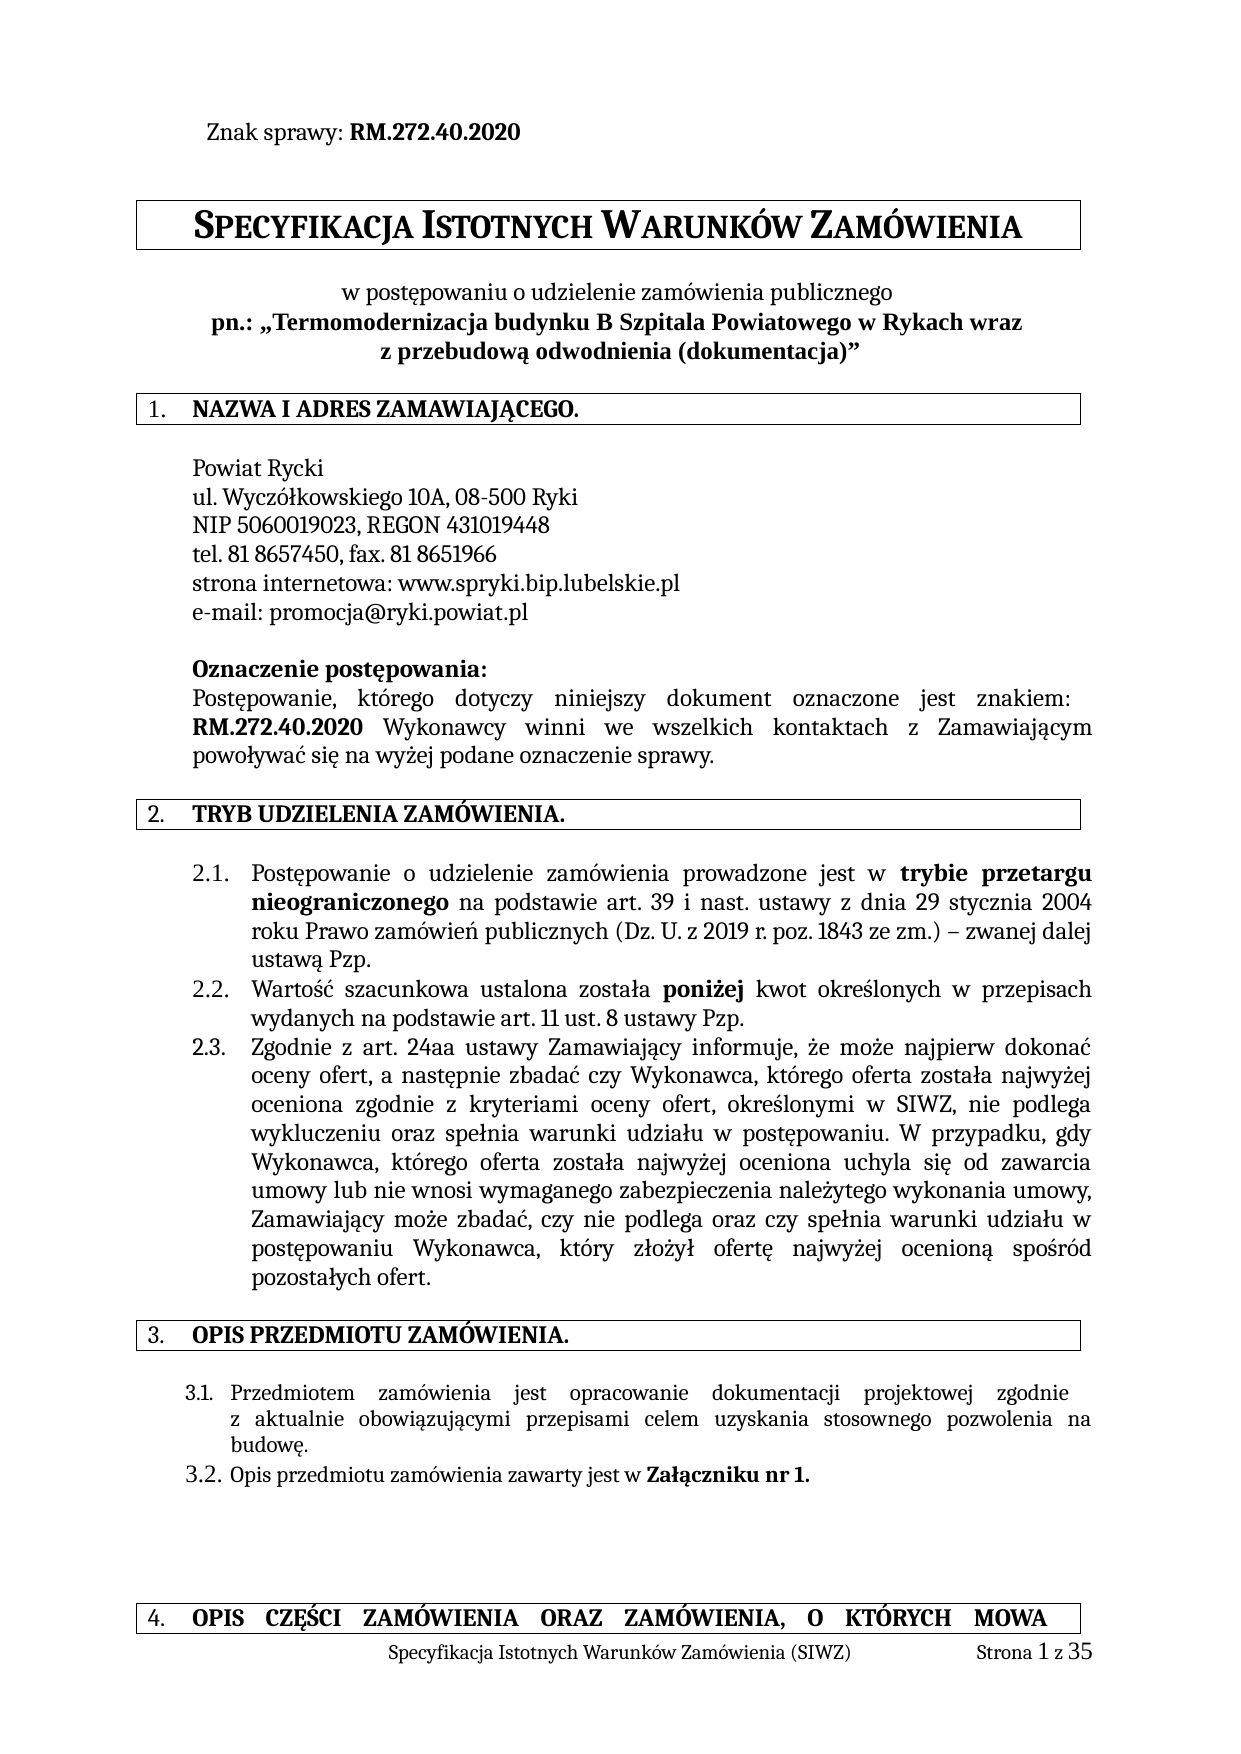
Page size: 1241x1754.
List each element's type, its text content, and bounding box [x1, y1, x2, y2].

table_header OPIS PRZEDMIOTU ZAMÓWIENIA. [137, 1321, 1080, 1350]
table_header SPECYFIKACJA ISTOTNYCH WARUNKÓW ZAMÓWIENIA [137, 201, 1080, 248]
text Postępowanie, którego dotyczy niniejszy dokument oznaczone jest znakiem: RM.272.40.2020 Wykonawcy winni we wszelkich kontaktach z Zamawiającym powoływać się na wyżej podane oznaczenie sprawy. [192, 684, 1093, 770]
text pn.: „Termomodernizacja budynku B Szpitala Powiatowego w Rykach wraz z przebudową odwodnienia (dokumentacja)” [148, 307, 1093, 364]
text ul. Wyczółkowskiego 10A, 08-500 Ryki [192, 482, 1093, 511]
list Postępowanie o udzielenie zamówienia prowadzone jest w trybie przetargu nieograniczonego na podstawie art. 39 i nast. ustawy z dnia 29 stycznia 2004 roku Prawo zamówień publicznych (Dz. U. z 2019 r. poz. 1843 ze zm.) – zwanej dalej ustawą Pzp. [192, 858, 1093, 974]
table_header OPIS CZĘŚCI ZAMÓWIENIA ORAZ ZAMÓWIENIA, O KTÓRYCH MOWA [137, 1604, 1080, 1632]
text tel. 81 8657450, fax. 81 8651966 [192, 540, 1093, 569]
text w postępowaniu o udzielenie zamówienia publicznego [148, 278, 1093, 307]
text strona internetowa: www.spryki.bip.lubelskie.pl [192, 569, 1093, 597]
table_header NAZWA I ADRES ZAMAWIAJĄCEGO. [137, 394, 1080, 424]
table_header TRYB UDZIELENIA ZAMÓWIENIA. [137, 800, 1080, 828]
list Zgodnie z art. 24aa ustawy Zamawiający informuje, że może najpierw dokonać oceny ofert, a następnie zbadać czy Wykonawca, którego oferta została najwyżej oceniona zgodnie z kryteriami oceny ofert, określonymi w SIWZ, nie podlega wykluczeniu oraz spełnia warunki udziału w postępowaniu. W przypadku, gdy Wykonawca, którego oferta została najwyżej oceniona uchyla się od zawarcia umowy lub nie wnosi wymaganego zabezpieczenia należytego wykonania umowy, Zamawiający może zbadać, czy nie podlega oraz czy spełnia warunki udziału w postępowaniu Wykonawca, który złożył ofertę najwyżej ocenioną spośród pozostałych ofert. [192, 1032, 1093, 1291]
text NIP 5060019023, REGON 431019448 [192, 511, 1093, 540]
text Znak sprawy: RM.272.40.2020 [148, 118, 1093, 147]
list Wartość szacunkowa ustalona została poniżej kwot określonych w przepisach wydanych na podstawie art. 11 ust. 8 ustawy Pzp. [192, 974, 1093, 1032]
text e-mail: promocja@ryki.powiat.pl [192, 597, 1093, 626]
text Oznaczenie postępowania: [148, 655, 1093, 684]
list Opis przedmiotu zamówienia zawarty jest w Załączniku nr 1. [185, 1459, 1093, 1488]
list Przedmiotem zamówienia jest opracowanie dokumentacji projektowej zgodnie z aktualnie obowiązującymi przepisami celem uzyskania stosownego pozwolenia na budowę. [185, 1379, 1093, 1459]
text Powiat Rycki [192, 454, 1093, 482]
